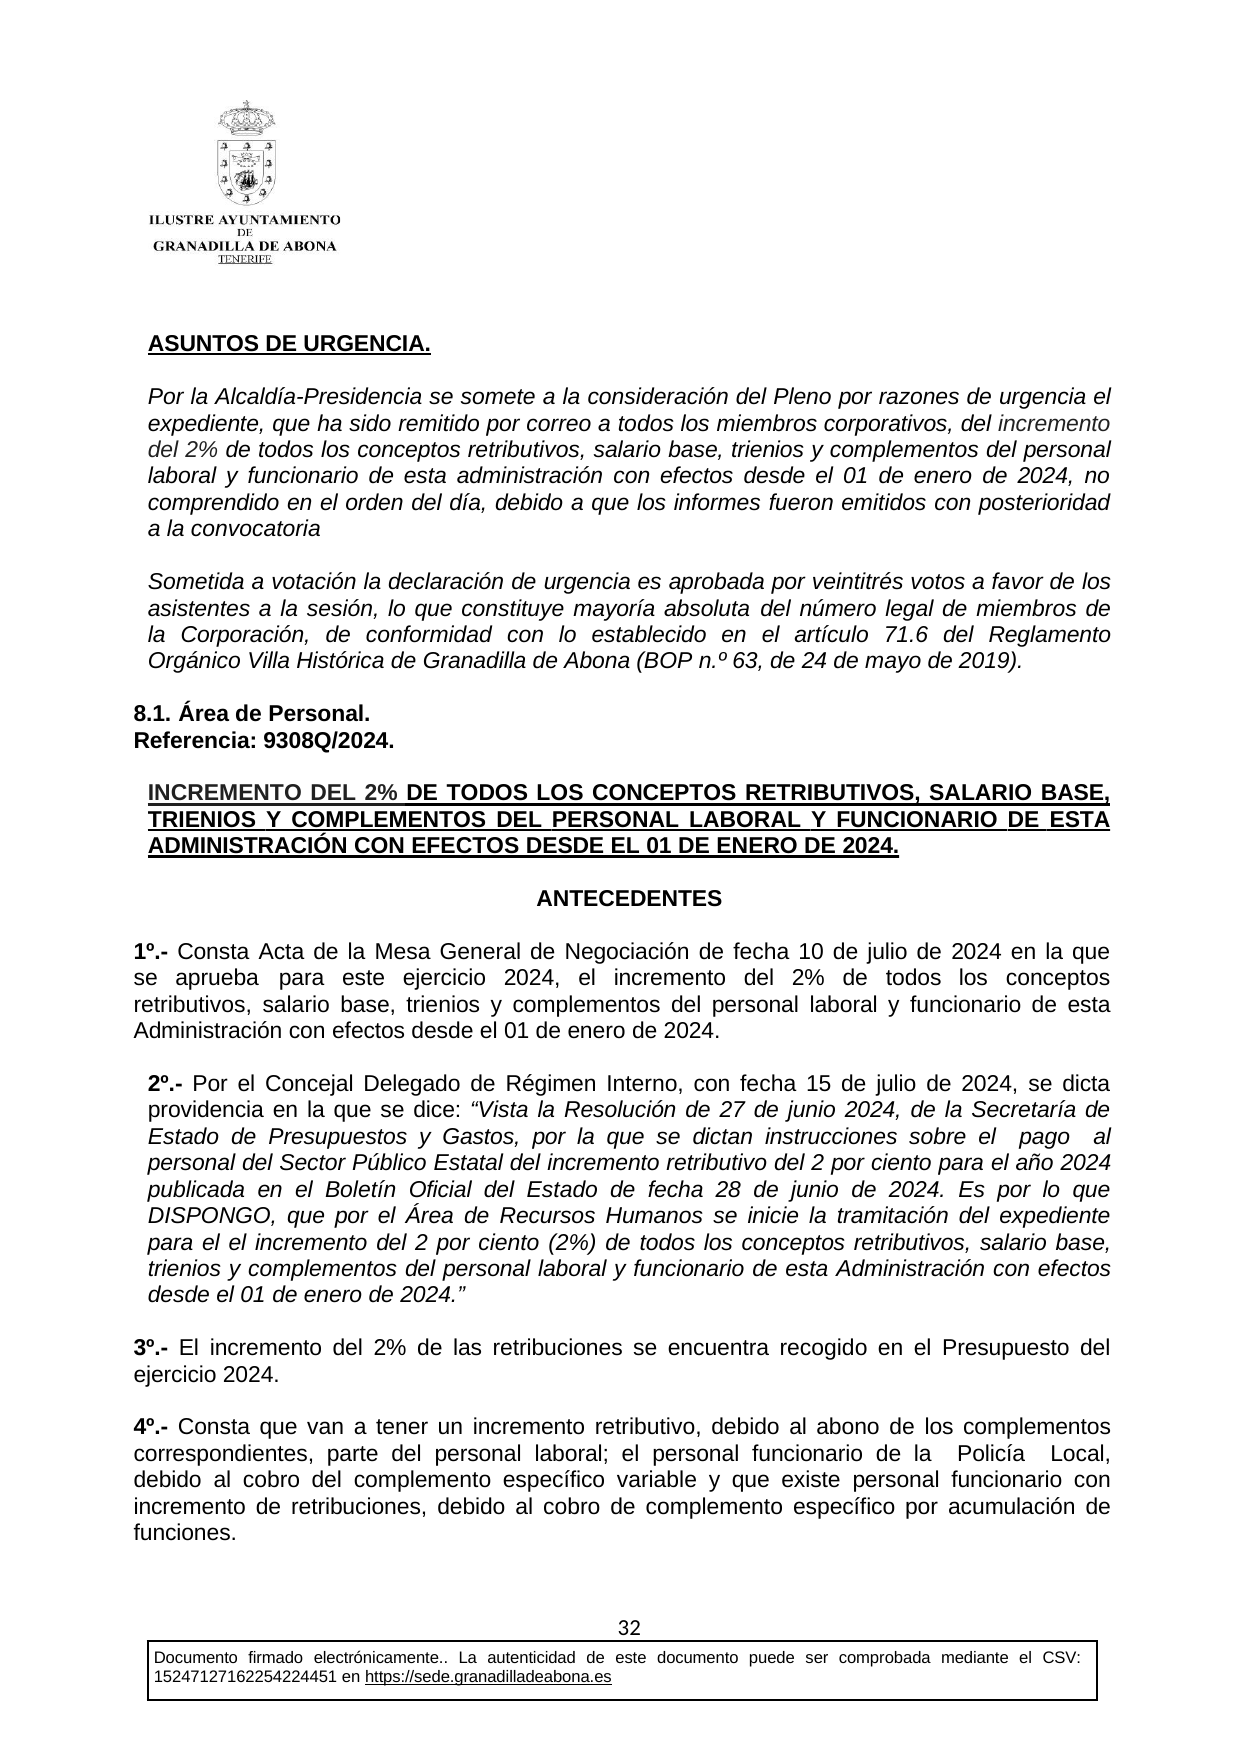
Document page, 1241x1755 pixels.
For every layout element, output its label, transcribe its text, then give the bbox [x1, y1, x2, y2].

text 1º.- Consta Acta de la Mesa General de Negociación de fecha 10 de julio de 2024 en la que se aprueba para este ejercicio 2024, el incremento del 2% de todos los conceptos retributivos, salario base, trienios y complementos del personal laboral y funcionario de esta Administración con efectos desde el 01 de enero de 2024. [133, 938, 1111, 1043]
list Área de Personal. Referencia: 9308Q/2024. [133, 700, 412, 753]
text 3º.- El incremento del 2% de las retribuciones se encuentra recogido en el Presupuesto del ejercicio 2024. [133, 1334, 1111, 1387]
text ADMINISTRACIÓN CON EFECTOS DESDE EL 01 DE ENERO DE 2024. [148, 831, 1111, 858]
text 2º.- Por el Concejal Delegado de Régimen Interno, con fecha 15 de julio de 2024, se dicta providencia en la que se dice: “Vista la Resolución de 27 de junio 2024, de la Secretaría de Estado de Presupuestos y Gastos, por la que se dictan instrucciones sobre el pago al personal del Sector Público Estatal del incremento retributivo del 2 por ciento para el año 2024 publicada en el Boletín Oficial del Estado de fecha 28 de junio de 2024. Es por lo que DISPONGO, que por el Área de Recursos Humanos se inicie la tramitación del expediente para el el incremento del 2 por ciento (2%) de todos los conceptos retributivos, salario base, trienios y complementos del personal laboral y funcionario de esta Administración con efectos desde el 01 de enero de 2024.” [148, 1070, 1111, 1308]
text ASUNTOS DE URGENCIA. [148, 330, 1124, 357]
text ANTECEDENTES [134, 885, 1124, 911]
text Sometida a votación la declaración de urgencia es aprobada por veintitrés votos a favor de los asistentes a la sesión, lo que constituye mayoría absoluta del número legal de miembros de la Corporación, de conformidad con lo establecido en el artículo 71.6 del Reglamento Orgánico Villa Histórica de Granadilla de Abona (BOP n.º 63, de 24 de mayo de 2019). [148, 568, 1111, 674]
text INCREMENTO DEL 2% DE TODOS LOS CONCEPTOS RETRIBUTIVOS, SALARIO BASE, TRIENIOS Y COMPLEMENTOS DEL PERSONAL LABORAL Y FUNCIONARIO DE ESTA [148, 779, 1111, 829]
text 4º.- Consta que van a tener un incremento retributivo, debido al abono de los complementos correspondientes, parte del personal laboral; el personal funcionario de la Policía Local, debido al cobro del complemento específico variable y que existe personal funcionario con incremento de retribuciones, debido al cobro de complemento específico por acumulación de funciones. [133, 1413, 1111, 1546]
text Por la Alcaldía-Presidencia se somete a la consideración del Pleno por razones de urgencia el expediente, que ha sido remitido por correo a todos los miembros corporativos, del incremento del 2% de todos los conceptos retributivos, salario base, trienios y complementos del personal laboral y funcionario de esta administración con efectos desde el 01 de enero de 2024, no comprendido en el orden del día, debido a que los informes fueron emitidos con posterioridad a la convocatoria [148, 383, 1111, 542]
